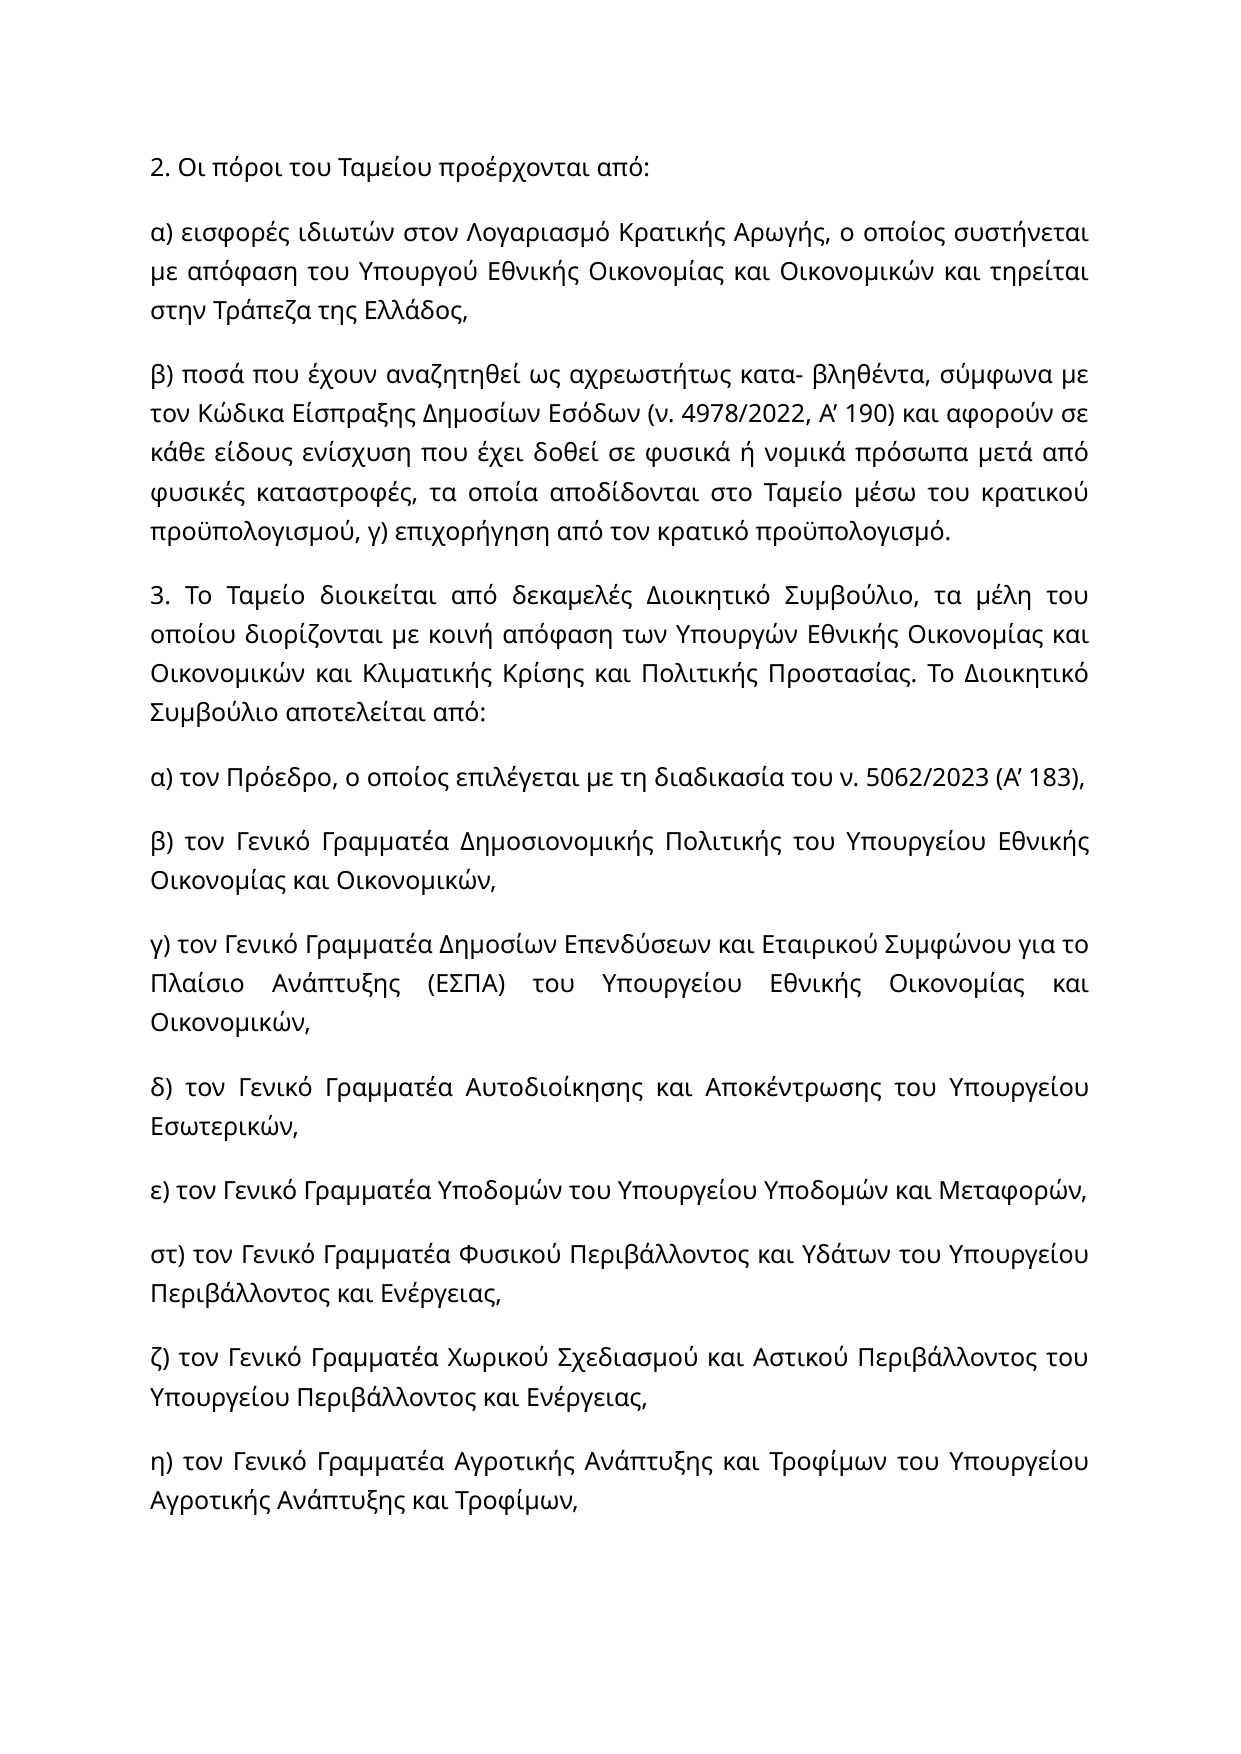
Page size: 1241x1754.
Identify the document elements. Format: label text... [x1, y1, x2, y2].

text στ) τον Γενικό Γραμματέα Φυσικού Περιβάλλοντος και Υδάτων του Υπουργείου Περιβάλλοντος και Ενέργειας, [150, 1237, 1090, 1310]
text δ) τον Γενικό Γραμματέα Αυτοδιοίκησης και Αποκέντρωσης του Υπουργείου Εσωτερικών, [150, 1069, 1090, 1142]
text α) εισφορές ιδιωτών στον Λογαριασμό Κρατικής Αρωγής, ο οποίος συστήνεται με απόφαση του Υπουργού Εθνικής Οικονομίας και Οικονομικών και τηρείται στην Τράπεζα της Ελλάδος, [150, 214, 1090, 327]
text 3. Το Ταμείο διοικείται από δεκαμελές Διοικητικό Συμβούλιο, τα μέλη του οποίου διορίζονται με κοινή απόφαση των Υπουργών Εθνικής Οικονομίας και Οικονομικών και Κλιματικής Κρίσης και Πολιτικής Προστασίας. Το Διοικητικό Συμβούλιο αποτελείται από: [150, 577, 1090, 729]
text β) τον Γενικό Γραμματέα Δημοσιονομικής Πολιτικής του Υπουργείου Εθνικής Οικονομίας και Οικονομικών, [150, 823, 1090, 897]
text ζ) τον Γενικό Γραμματέα Χωρικού Σχεδιασμού και Αστικού Περιβάλλοντος του Υπουργείου Περιβάλλοντος και Ενέργειας, [150, 1340, 1090, 1413]
text 2. Οι πόροι του Ταμείου προέρχονται από: [150, 150, 1090, 184]
text α) τον Πρόεδρο, ο οποίος επιλέγεται με τη διαδικασία του ν. 5062/2023 (Α’ 183), [150, 759, 1090, 793]
text η) τον Γενικό Γραμματέα Αγροτικής Ανάπτυξης και Τροφίμων του Υπουργείου Αγροτικής Ανάπτυξης και Τροφίμων, [150, 1443, 1090, 1517]
text β) ποσά που έχουν αναζητηθεί ως αχρεωστήτως κατα- βληθέντα, σύμφωνα με τον Κώδικα Είσπραξης Δημοσίων Εσόδων (ν. 4978/2022, Α’ 190) και αφορούν σε κάθε είδους ενίσχυση που έχει δοθεί σε φυσικά ή νομικά πρόσωπα μετά από φυσικές καταστροφές, τα οποία αποδίδονται στο Ταμείο μέσω του κρατικού προϋπολογισμού, γ) επιχορήγηση από τον κρατικό προϋπολογισμό. [150, 357, 1090, 547]
text γ) τον Γενικό Γραμματέα Δημοσίων Επενδύσεων και Εταιρικού Συμφώνου για το Πλαίσιο Ανάπτυξης (ΕΣΠΑ) του Υπουργείου Εθνικής Οικονομίας και Οικονομικών, [150, 927, 1090, 1039]
text ε) τον Γενικό Γραμματέα Υποδομών του Υπουργείου Υποδομών και Μεταφορών, [150, 1172, 1090, 1207]
